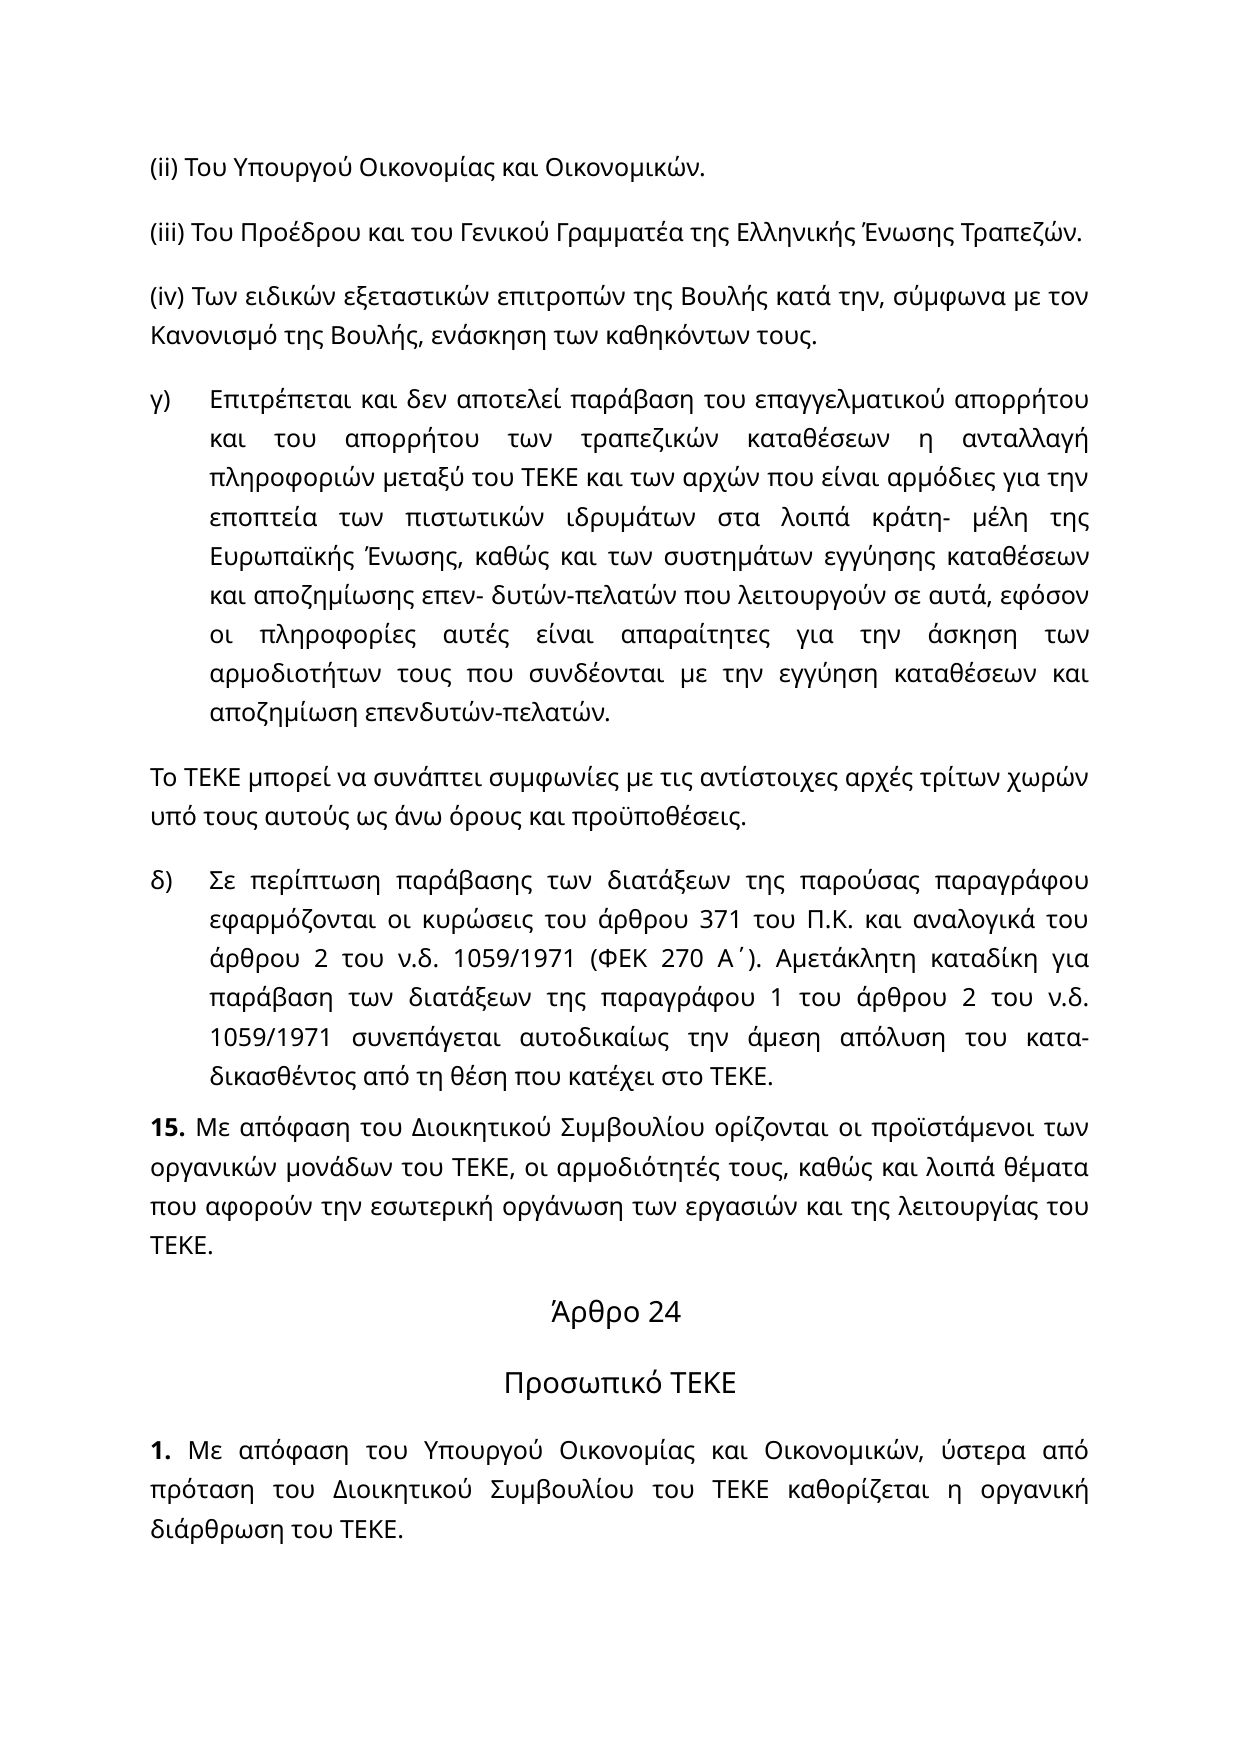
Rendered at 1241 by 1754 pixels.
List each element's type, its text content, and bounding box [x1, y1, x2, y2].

text (iv) Των ειδικών εξεταστικών επιτροπών της Βουλής κατά την, σύμφωνα με τον Κανονισμό της Βουλής, ενάσκηση των καθηκόντων τους. [150, 278, 1090, 352]
text (iii) Του Προέδρου και του Γενικού Γραμματέα της Ελληνικής Ένωσης Τραπεζών. [150, 214, 1090, 248]
text 1. Με απόφαση του Υπουργού Οικονομίας και Οικονομικών, ύστερα από πρόταση του Διοικητικού Συμβουλίου του ΤΕΚΕ καθορίζεται η οργανική διάρθρωση του ΤΕΚΕ. [150, 1433, 1090, 1545]
list δ) Σε περίπτωση παράβασης των διατάξεων της παρούσας παραγράφου εφαρμόζονται οι κυρώσεις του άρθρου 371 του Π.Κ. και αναλογικά του άρθρου 2 του ν.δ. 1059/1971 (ΦΕΚ 270 Α΄). Αμετάκλητη καταδίκη για παράβαση των διατάξεων της παραγράφου 1 του άρθρου 2 του ν.δ. 1059/1971 συνεπάγεται αυτοδικαίως την άμεση απόλυση του κατα- δικασθέντος από τη θέση που κατέχει στο ΤΕΚΕ. [150, 862, 1090, 1092]
text Το ΤΕΚΕ μπορεί να συνάπτει συμφωνίες με τις αντίστοιχες αρχές τρίτων χωρών υπό τους αυτούς ως άνω όρους και προϋποθέσεις. [150, 759, 1090, 832]
list γ) Επιτρέπεται και δεν αποτελεί παράβαση του επαγγελματικού απορρήτου και του απορρήτου των τραπεζικών καταθέσεων η ανταλλαγή πληροφοριών μεταξύ του ΤΕΚΕ και των αρχών που είναι αρμόδιες για την εποπτεία των πιστωτικών ιδρυμάτων στα λοιπά κράτη- μέλη της Ευρωπαϊκής Ένωσης, καθώς και των συστημάτων εγγύησης καταθέσεων και αποζημίωσης επεν- δυτών-πελατών που λειτουργούν σε αυτά, εφόσον οι πληροφορίες αυτές είναι απαραίτητες για την άσκηση των αρμοδιοτήτων τους που συνδέονται με την εγγύηση καταθέσεων και αποζημίωση επενδυτών-πελατών. [150, 382, 1090, 729]
subtitle Προσωπικό ΤΕΚΕ [150, 1362, 1090, 1402]
text 15. Με απόφαση του Διοικητικού Συμβουλίου ορίζονται οι προϊστάμενοι των οργανικών μονάδων του ΤΕΚΕ, οι αρμοδιότητές τους, καθώς και λοιπά θέματα που αφορούν την εσωτερική οργάνωση των εργασιών και της λειτουργίας του ΤΕΚΕ. [150, 1110, 1090, 1262]
subtitle Άρθρο 24 [150, 1292, 1090, 1331]
text (ii) Του Υπουργού Οικονομίας και Οικονομικών. [150, 150, 1090, 184]
